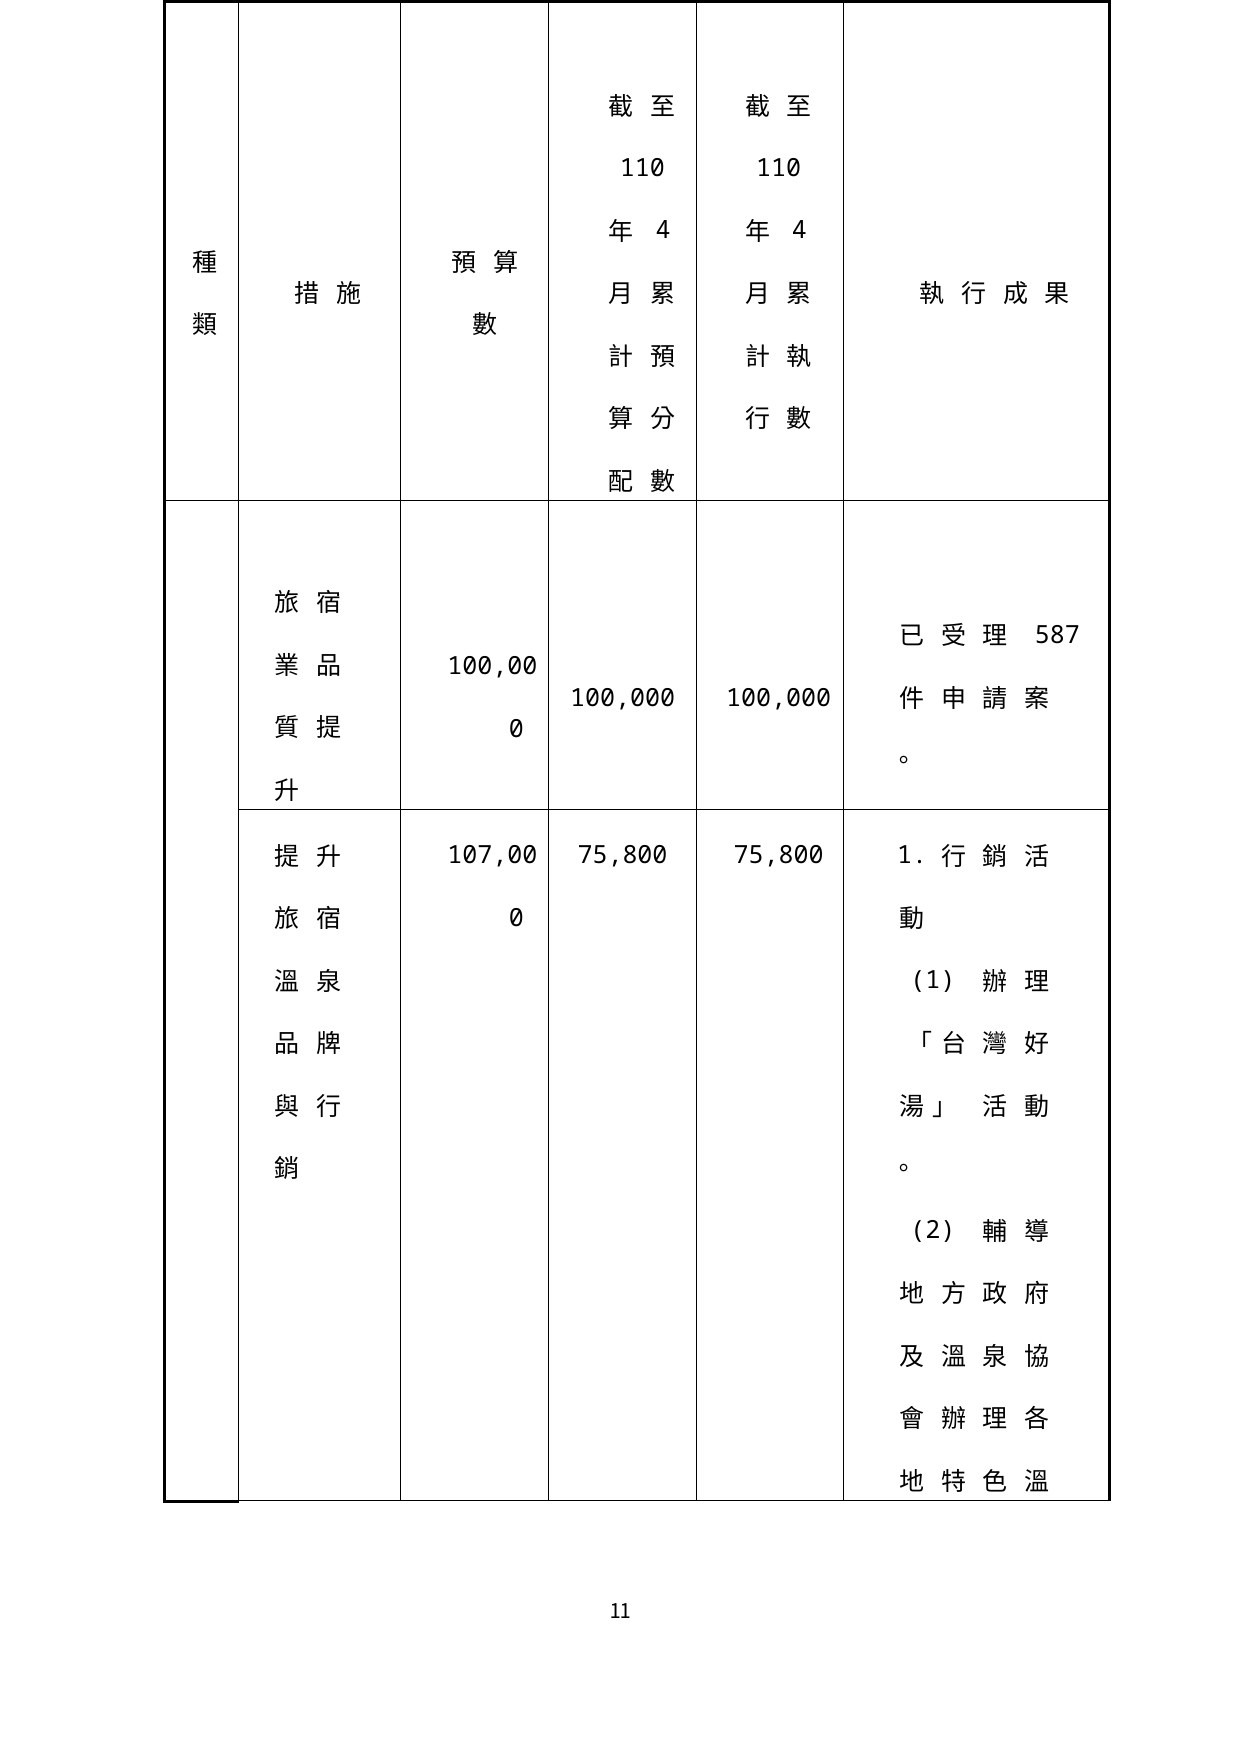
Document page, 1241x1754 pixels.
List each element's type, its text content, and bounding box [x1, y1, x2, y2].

table_cell 100,000 [549, 501, 696, 809]
table_cell 100,000 [401, 501, 548, 809]
table_cell 1.行銷活動 (1)辦理「台灣好湯」活動。 (2)輔導地方政府及溫泉協會辦理各地特色溫 [844, 810, 1108, 1500]
table_cell 提升旅宿溫泉品牌與行銷 [239, 810, 400, 1500]
table_cell 旅宿業品質提升 [239, 501, 400, 809]
table_header 截至110年4月累計執行數 [697, 3, 843, 500]
table_header 執行成果 [844, 3, 1108, 500]
table_cell 75,800 [697, 810, 843, 1500]
table_header 截至110年4月累計預算分配數 [549, 3, 696, 500]
table_cell 已受理587件申請案。 [844, 501, 1108, 809]
table_cell 振興 [166, 501, 238, 1500]
table_header 措施 [239, 3, 400, 500]
table_cell 75,800 [549, 810, 696, 1500]
table_cell 100,000 [697, 501, 843, 809]
table_header 種類 [166, 3, 238, 500]
table_header 預算數 [401, 3, 548, 500]
table_cell 107,000 [401, 810, 548, 1500]
